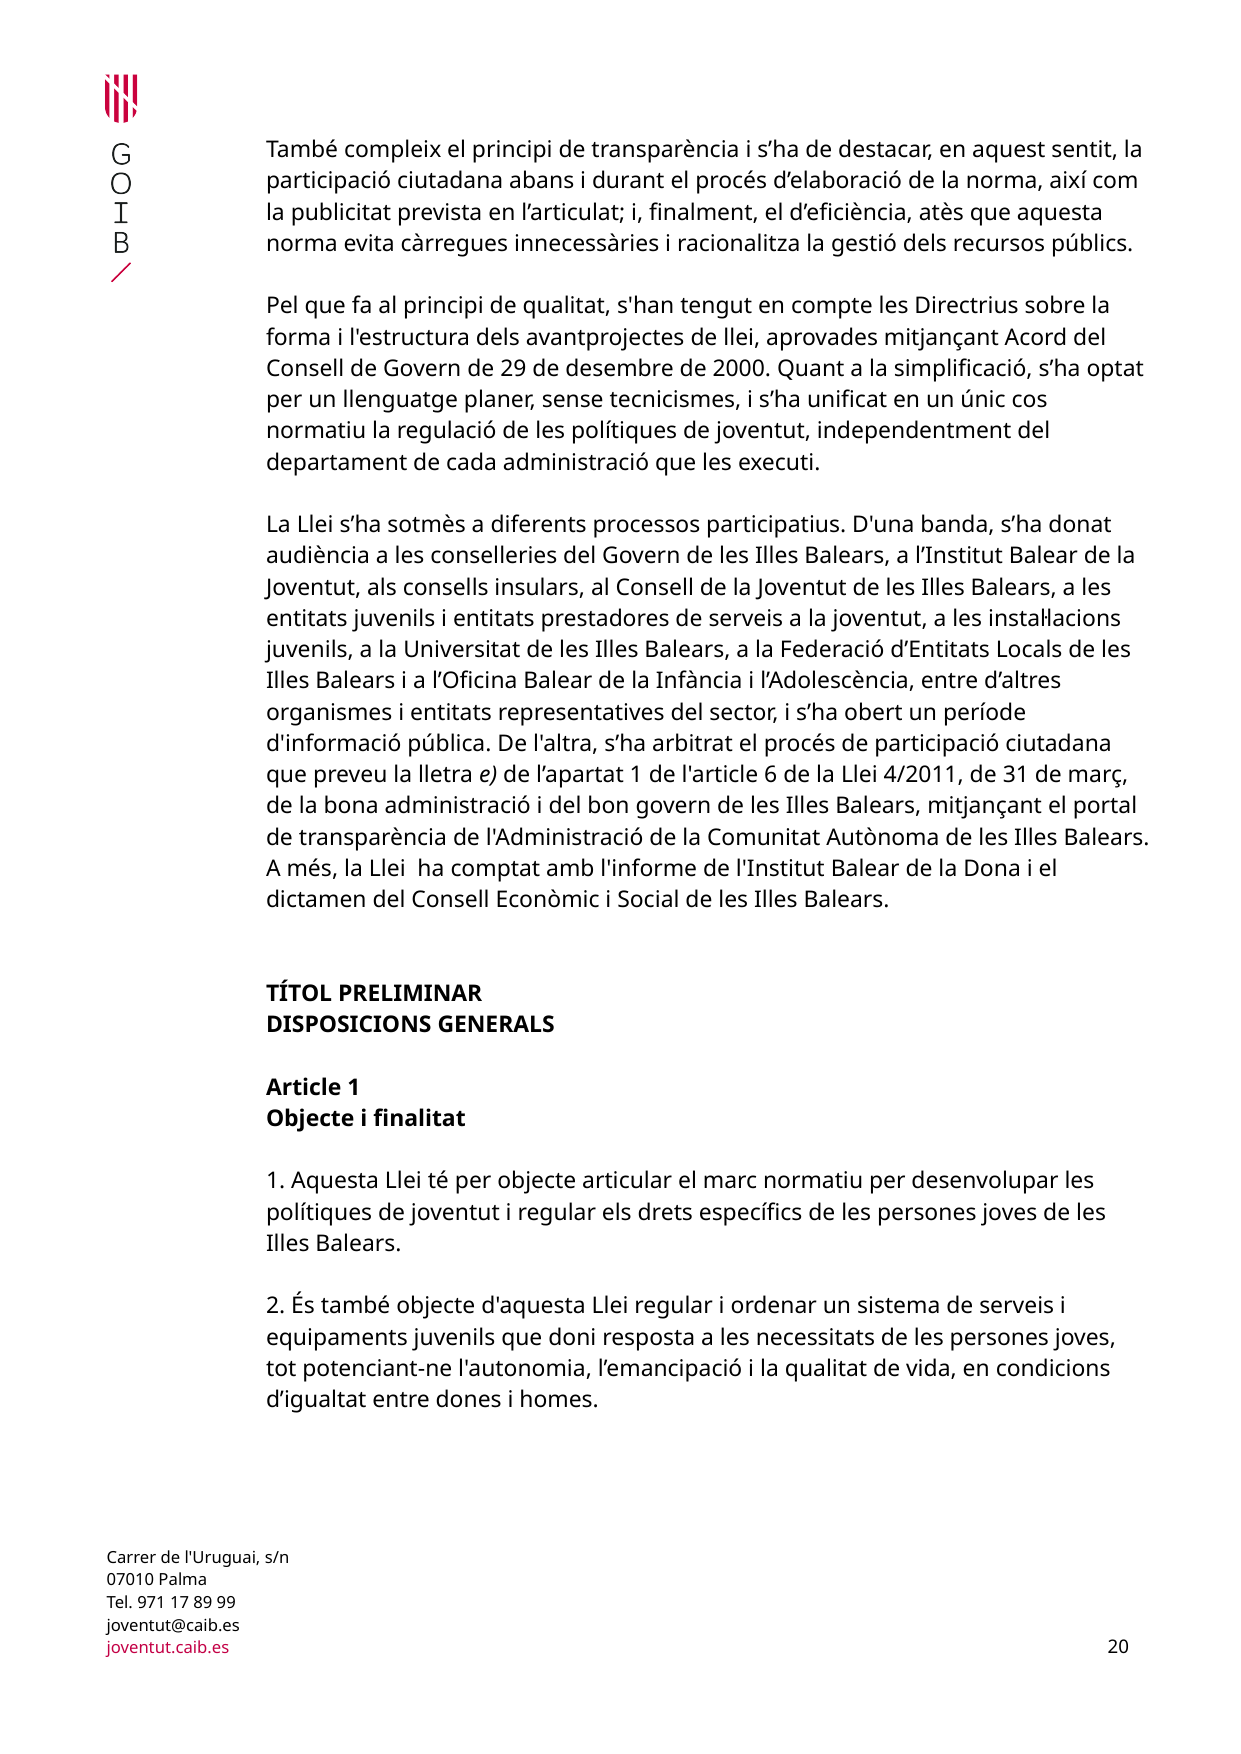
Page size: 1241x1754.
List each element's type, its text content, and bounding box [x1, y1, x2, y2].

text 2. És també objecte d'aquesta Llei regular i ordenar un sistema de serveis i equipaments juvenils que doni resposta a les necessitats de les persones joves, tot potenciant-ne l'autonomia, l’emancipació i la qualitat de vida, en condicions d’igualtat entre dones i homes. [266, 1289, 1152, 1414]
text 1. Aquesta Llei té per objecte articular el marc normatiu per desenvolupar les polítiques de joventut i regular els drets específics de les persones joves de les Illes Balears. [266, 1164, 1152, 1258]
text TÍTOL PRELIMINAR [266, 977, 1152, 1008]
text Objecte i finalitat [266, 1102, 1152, 1133]
text La Llei s’ha sotmès a diferents processos participatius. D'una banda, s’ha donat audiència a les conselleries del Govern de les Illes Balears, a l’Institut Balear de la Joventut, als consells insulars, al Consell de la Joventut de les Illes Balears, a les entitats juvenils i entitats prestadores de serveis a la joventut, a les instal·lacions juvenils, a la Universitat de les Illes Balears, a la Federació d’Entitats Locals de les Illes Balears i a l’Oficina Balear de la Infància i l’Adolescència, entre d’altres organismes i entitats representatives del sector, i s’ha obert un període d'informació pública. De l'altra, s’ha arbitrat el procés de participació ciutadana que preveu la lletra e) de l’apartat 1 de l'article 6 de la Llei 4/2011, de 31 de març, de la bona administració i del bon govern de les Illes Balears, mitjançant el portal de transparència de l'Administració de la Comunitat Autònoma de les Illes Balears. A més, la Llei ha comptat amb l'informe de l'Institut Balear de la Dona i el dictamen del Consell Econòmic i Social de les Illes Balears. [266, 508, 1152, 914]
text També compleix el principi de transparència i s’ha de destacar, en aquest sentit, la participació ciutadana abans i durant el procés d’elaboració de la norma, així com la publicitat prevista en l’articulat; i, finalment, el d’eficiència, atès que aquesta norma evita càrregues innecessàries i racionalitza la gestió dels recursos públics. [266, 133, 1152, 258]
text Pel que fa al principi de qualitat, s'han tengut en compte les Directrius sobre la forma i l'estructura dels avantprojectes de llei, aprovades mitjançant Acord del Consell de Govern de 29 de desembre de 2000. Quant a la simplificació, s’ha optat per un llenguatge planer, sense tecnicismes, i s’ha unificat en un únic cos normatiu la regulació de les polítiques de joventut, independentment del departament de cada administració que les executi. [266, 289, 1152, 477]
text DISPOSICIONS GENERALS [266, 1008, 1152, 1039]
text Article 1 [266, 1070, 1152, 1102]
picture [76, 51, 166, 313]
